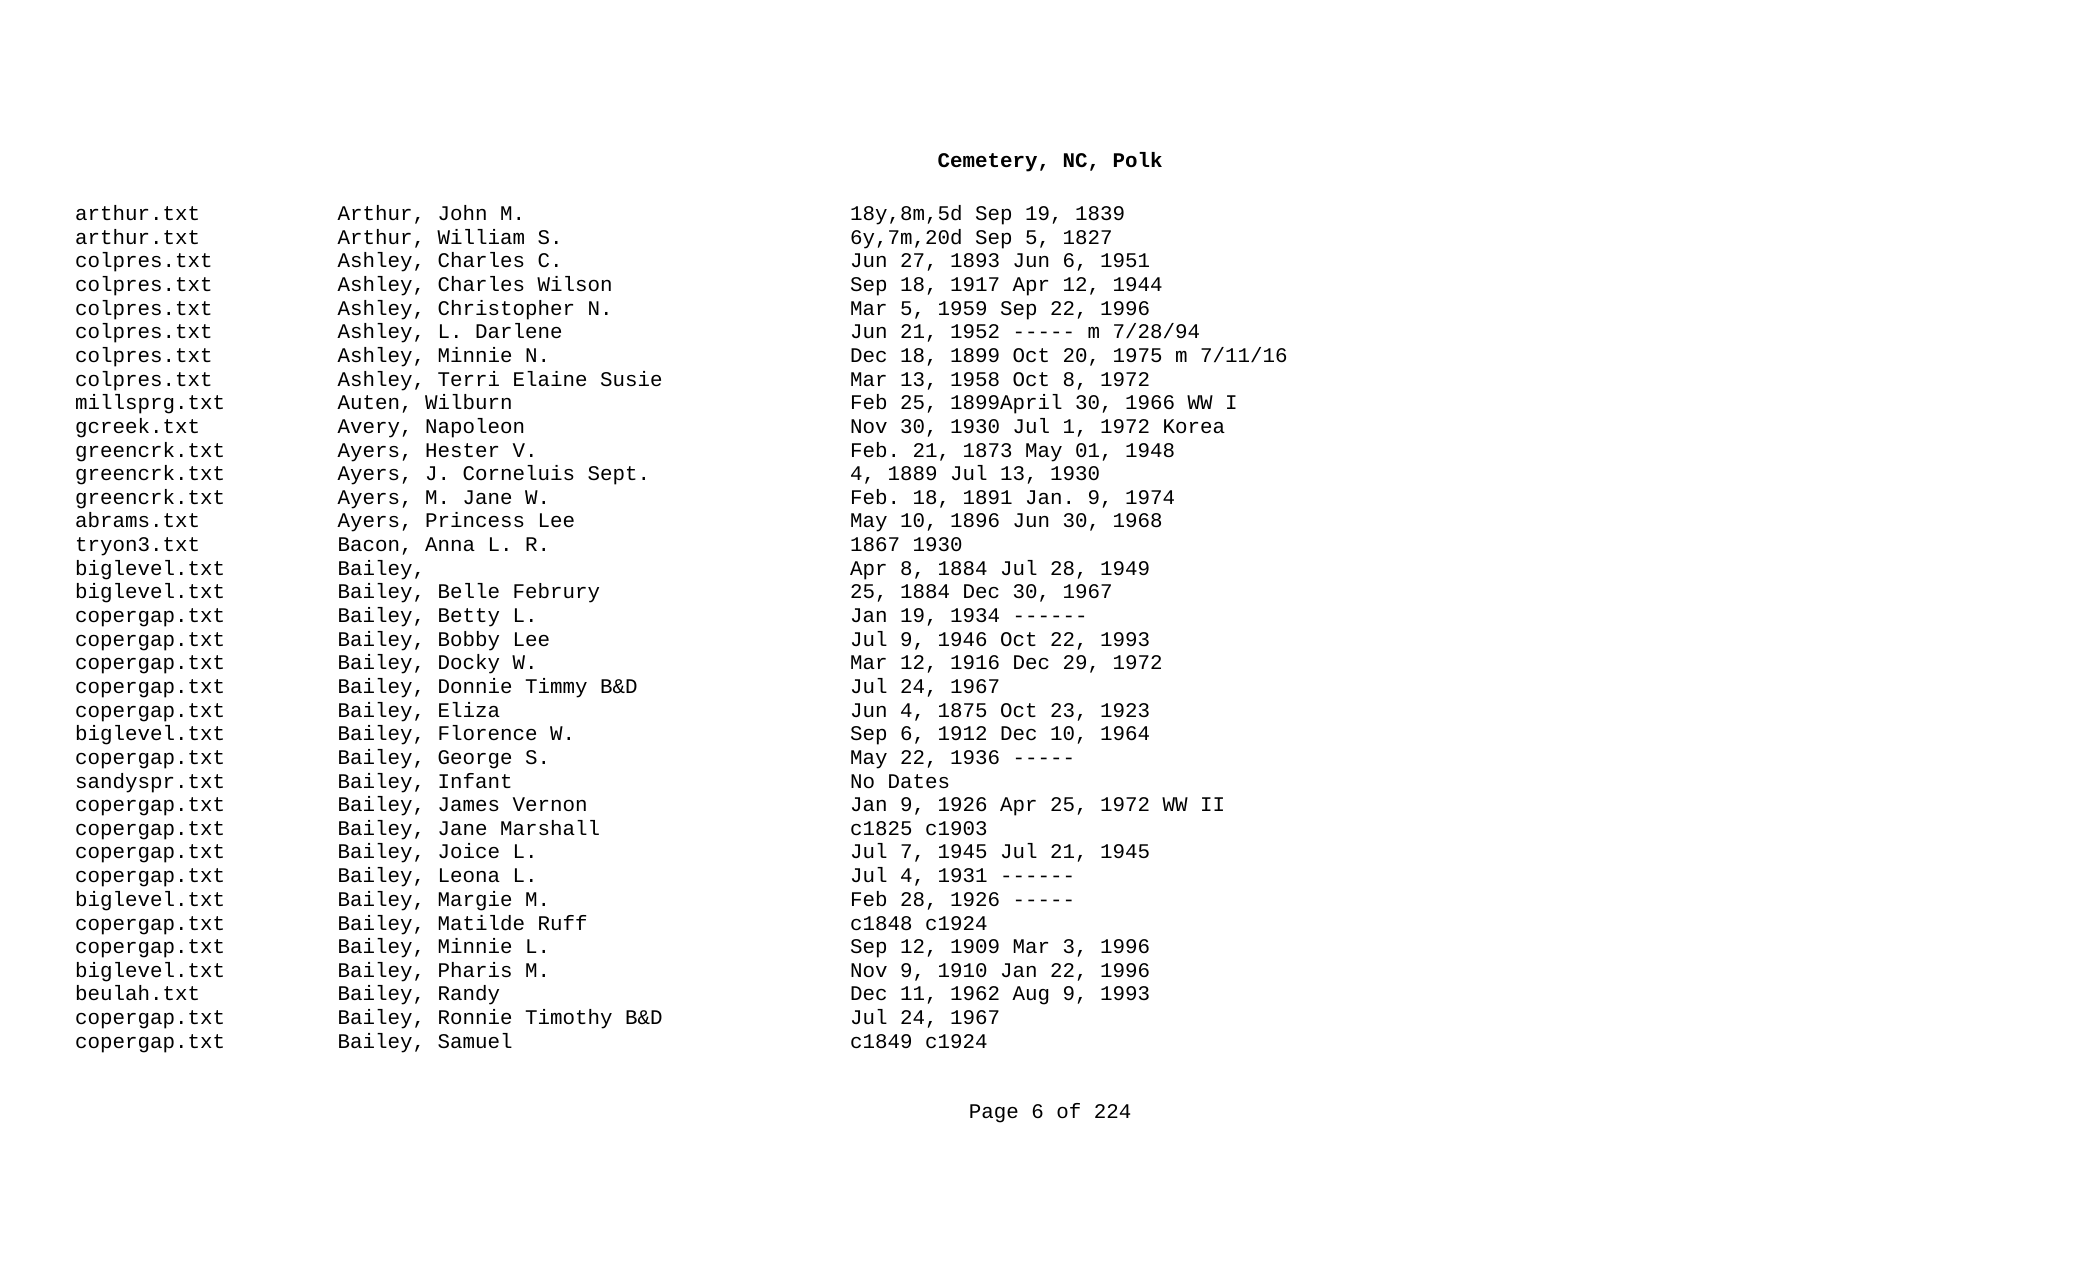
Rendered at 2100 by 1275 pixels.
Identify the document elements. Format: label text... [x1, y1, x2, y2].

text copergap.txt Bailey, Donnie Timmy B&D Jul 24, 1967 [75, 676, 2025, 700]
text colpres.txt Ashley, Terri Elaine Susie Mar 13, 1958 Oct 8, 1972 [75, 369, 2025, 392]
text millsprg.txt Auten, Wilburn Feb 25, 1899April 30, 1966 WW I [75, 392, 2025, 416]
text biglevel.txt Bailey, Belle Februry 25, 1884 Dec 30, 1967 [75, 581, 2025, 605]
text arthur.txt Arthur, William S. 6y,7m,20d Sep 5, 1827 [75, 227, 2025, 250]
text greencrk.txt Ayers, Hester V. Feb. 21, 1873 May 01, 1948 [75, 439, 2025, 463]
text tryon3.txt Bacon, Anna L. R. 1867 1930 [75, 534, 2025, 558]
text copergap.txt Bailey, Matilde Ruff c1848 c1924 [75, 912, 2025, 936]
text copergap.txt Bailey, Betty L. Jan 19, 1934 ------ [75, 605, 2025, 629]
text greencrk.txt Ayers, M. Jane W. Feb. 18, 1891 Jan. 9, 1974 [75, 487, 2025, 511]
text arthur.txt Arthur, John M. 18y,8m,5d Sep 19, 1839 [75, 203, 2025, 227]
text colpres.txt Ashley, Christopher N. Mar 5, 1959 Sep 22, 1996 [75, 298, 2025, 321]
text colpres.txt Ashley, Charles Wilson Sep 18, 1917 Apr 12, 1944 [75, 274, 2025, 298]
text copergap.txt Bailey, Bobby Lee Jul 9, 1946 Oct 22, 1993 [75, 629, 2025, 652]
text copergap.txt Bailey, Ronnie Timothy B&D Jul 24, 1967 [75, 1007, 2025, 1031]
text colpres.txt Ashley, L. Darlene Jun 21, 1952 ----- m 7/28/94 [75, 321, 2025, 345]
text copergap.txt Bailey, George S. May 22, 1936 ----- [75, 747, 2025, 771]
text copergap.txt Bailey, Docky W. Mar 12, 1916 Dec 29, 1972 [75, 652, 2025, 676]
text copergap.txt Bailey, James Vernon Jan 9, 1926 Apr 25, 1972 WW II [75, 794, 2025, 818]
text biglevel.txt Bailey, Apr 8, 1884 Jul 28, 1949 [75, 558, 2025, 581]
text copergap.txt Bailey, Joice L. Jul 7, 1945 Jul 21, 1945 [75, 842, 2025, 865]
text colpres.txt Ashley, Minnie N. Dec 18, 1899 Oct 20, 1975 m 7/11/16 [75, 345, 2025, 369]
text biglevel.txt Bailey, Florence W. Sep 6, 1912 Dec 10, 1964 [75, 723, 2025, 747]
text biglevel.txt Bailey, Pharis M. Nov 9, 1910 Jan 22, 1996 [75, 960, 2025, 983]
text abrams.txt Ayers, Princess Lee May 10, 1896 Jun 30, 1968 [75, 511, 2025, 534]
text copergap.txt Bailey, Jane Marshall c1825 c1903 [75, 818, 2025, 842]
text copergap.txt Bailey, Samuel c1849 c1924 [75, 1031, 2025, 1054]
text greencrk.txt Ayers, J. Corneluis Sept. 4, 1889 Jul 13, 1930 [75, 463, 2025, 487]
text gcreek.txt Avery, Napoleon Nov 30, 1930 Jul 1, 1972 Korea [75, 416, 2025, 439]
text copergap.txt Bailey, Minnie L. Sep 12, 1909 Mar 3, 1996 [75, 936, 2025, 960]
text beulah.txt Bailey, Randy Dec 11, 1962 Aug 9, 1993 [75, 983, 2025, 1007]
text copergap.txt Bailey, Eliza Jun 4, 1875 Oct 23, 1923 [75, 700, 2025, 723]
text copergap.txt Bailey, Leona L. Jul 4, 1931 ------ [75, 865, 2025, 889]
text biglevel.txt Bailey, Margie M. Feb 28, 1926 ----- [75, 889, 2025, 912]
text colpres.txt Ashley, Charles C. Jun 27, 1893 Jun 6, 1951 [75, 250, 2025, 274]
text sandyspr.txt Bailey, Infant No Dates [75, 771, 2025, 794]
